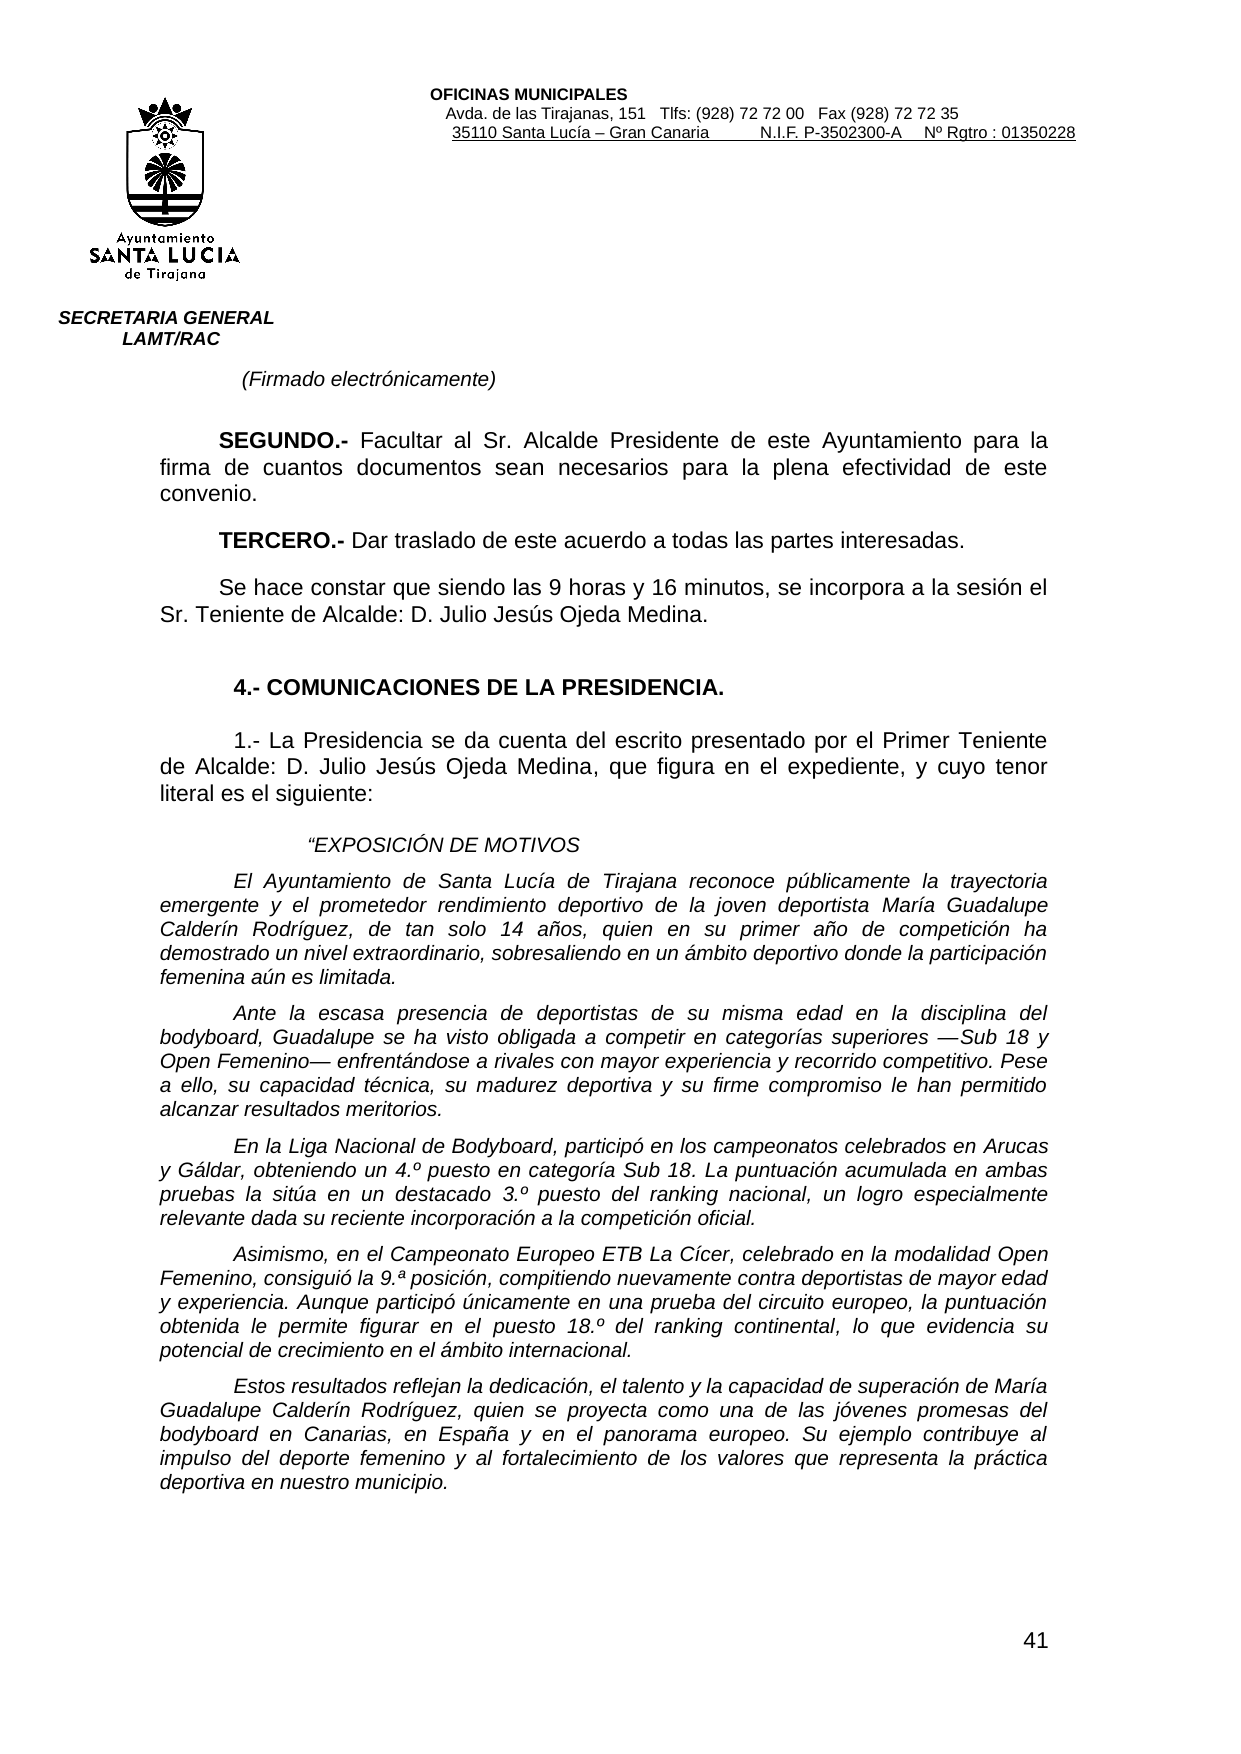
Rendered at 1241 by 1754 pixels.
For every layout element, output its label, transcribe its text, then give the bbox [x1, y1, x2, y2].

text Ante la escasa presencia de deportistas de su misma edad en la disciplina del bodyboard, Guadalupe se ha visto obligada a competir en categorías superiores —Sub 18 y Open Femenino— enfrentándose a rivales con mayor experiencia y recorrido competitivo. Pese a ello, su capacidad técnica, su madurez deportiva y su firme compromiso le han permitido alcanzar resultados meritorios. [159, 1001, 1048, 1121]
table_cell Hugo Alfonso Morán Fernández (Firmado electrónicamente) [135, 337, 602, 415]
text 4.- COMUNICACIONES DE LA PRESIDENCIA. [159, 674, 1048, 701]
text Asimismo, en el Campeonato Europeo ETB La Cícer, celebrado en la modalidad Open Femenino, consiguió la 9.ª posición, compitiendo nuevamente contra deportistas de mayor edad y experiencia. Aunque participó únicamente en una prueba del circuito europeo, la puntuación obtenida le permite figurar en el puesto 18.º del ranking continental, lo que evidencia su potencial de crecimiento en el ámbito internacional. [159, 1242, 1048, 1362]
text Se hace constar que siendo las 9 horas y 16 minutos, se incorpora a la sesión el Sr. Teniente de Alcalde: D. Julio Jesús Ojeda Medina. [159, 574, 1048, 627]
text SEGUNDO.- Facultar al Sr. Alcalde Presidente de este Ayuntamiento para la firma de cuantos documentos sean necesarios para la plena efectividad de este convenio. [159, 427, 1048, 506]
text TERCERO.- Dar traslado de este acuerdo a todas las partes interesadas. [159, 527, 1048, 553]
table_cell [603, 337, 1073, 415]
picture [61, 67, 268, 307]
text Estos resultados reflejan la dedicación, el talento y la capacidad de superación de María Guadalupe Calderín Rodríguez, quien se proyecta como una de las jóvenes promesas del bodyboard en Canarias, en España y en el panorama europeo. Su ejemplo contribuye al impulso del deporte femenino y al fortalecimiento de los valores que representa la práctica deportiva en nuestro municipio. [159, 1374, 1048, 1494]
subtitle “EXPOSICIÓN DE MOTIVOS [159, 832, 1048, 856]
text En la Liga Nacional de Bodyboard, participó en los campeonatos celebrados en Arucas y Gáldar, obteniendo un 4.º puesto en categoría Sub 18. La puntuación acumulada en ambas pruebas la sitúa en un destacado 3.º puesto del ranking nacional, un logro especialmente relevante dada su reciente incorporación a la competición oficial. [159, 1133, 1048, 1229]
text 1.- La Presidencia se da cuenta del escrito presentado por el Primer Teniente de Alcalde: D. Julio Jesús Ojeda Medina, que figura en el expediente, y cuyo tenor literal es el siguiente: [159, 727, 1048, 806]
text El Ayuntamiento de Santa Lucía de Tirajana reconoce públicamente la trayectoria emergente y el prometedor rendimiento deportivo de la joven deportista María Guadalupe Calderín Rodríguez, de tan solo 14 años, quien en su primer año de competición ha demostrado un nivel extraordinario, sobresaliendo en un ámbito deportivo donde la participación femenina aún es limitada. [159, 869, 1048, 989]
